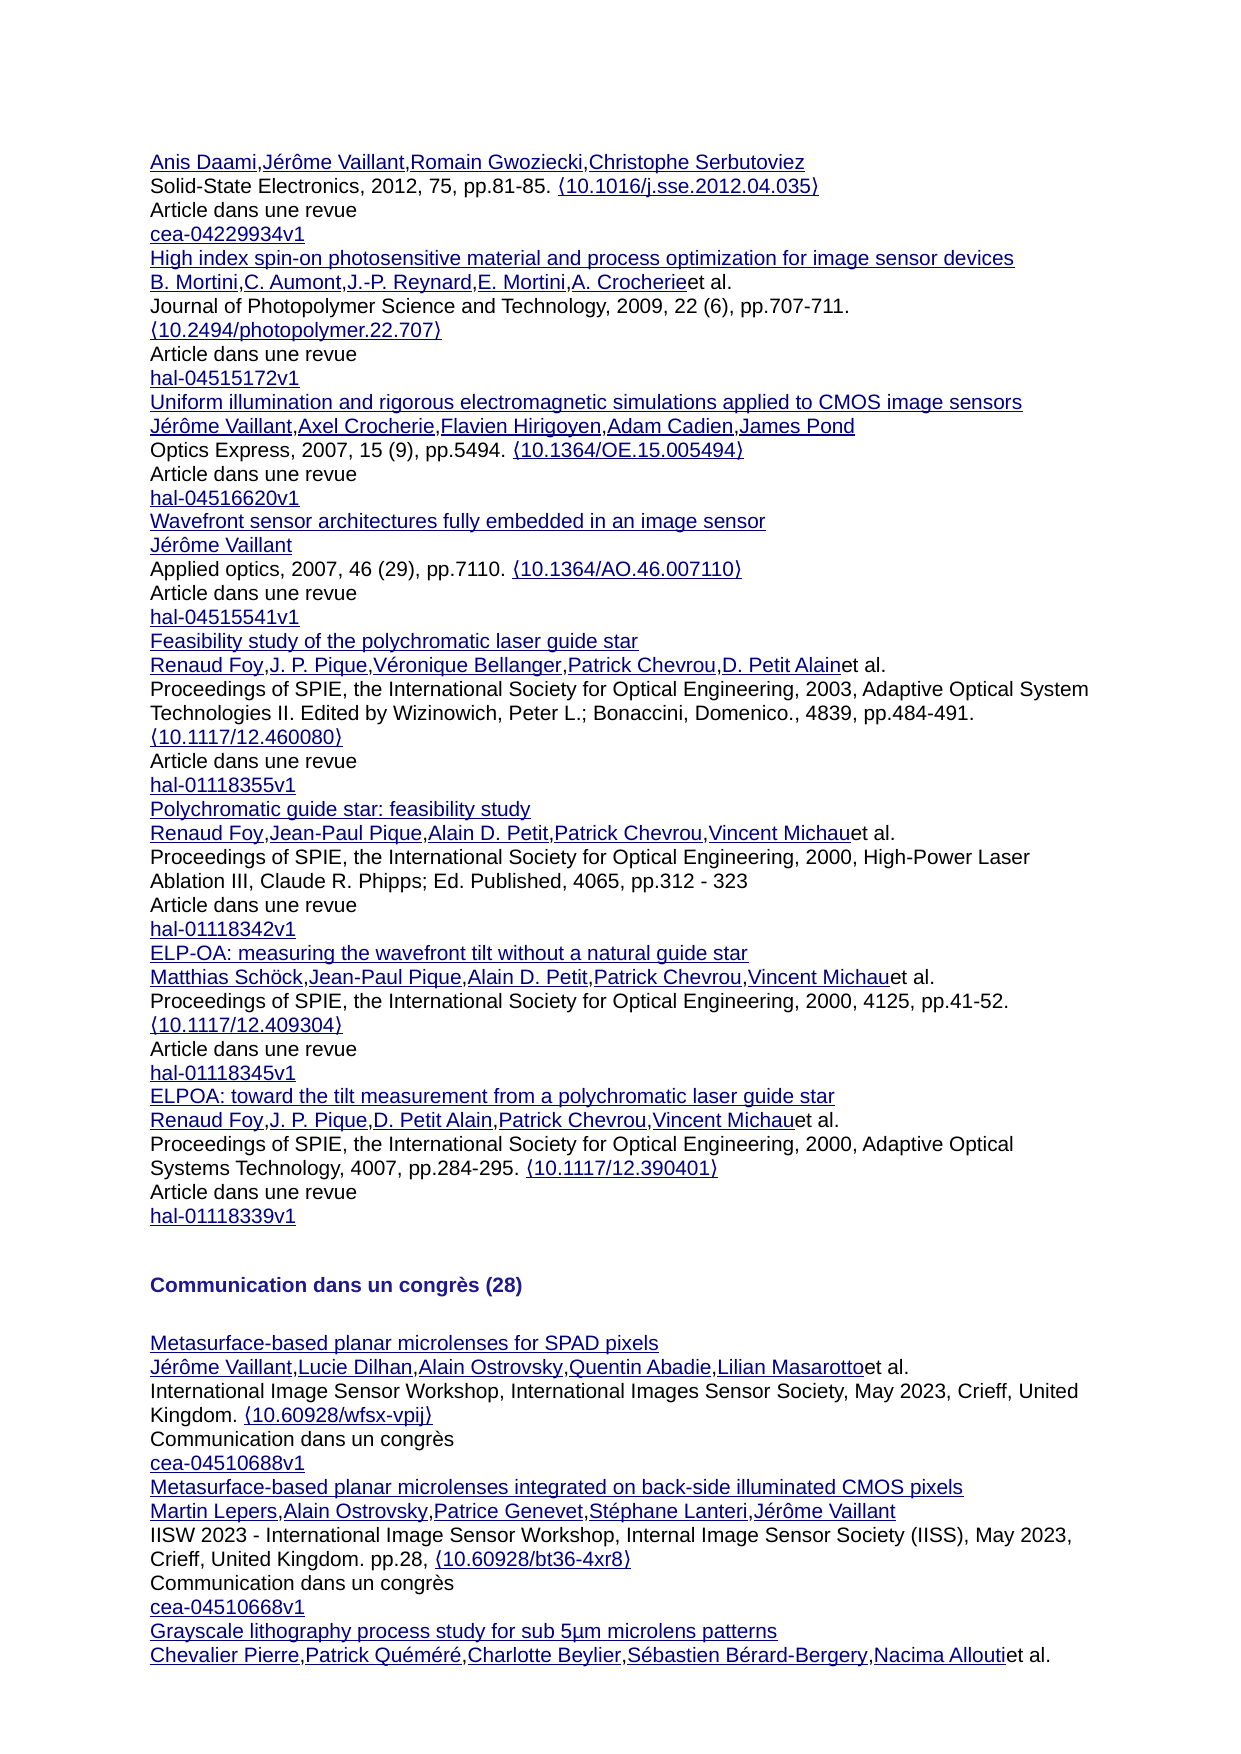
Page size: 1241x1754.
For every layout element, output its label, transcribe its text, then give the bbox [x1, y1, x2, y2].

table_cell ELP-OA: measuring the wavefront tilt without a natural guide star Matthias Schöck,Jean-Paul Pique,Alain D. Petit,Patrick Chevrou,Vincent Michauet al. Proceedings of SPIE, the International Society for Optical Engineering, 2000, 4125, pp.41-52. ⟨10.1117/12.409304⟩ Article dans une revue hal-01118345v1 [150, 941, 1090, 1084]
table_cell Anis Daami,Jérôme Vaillant,Romain Gwoziecki,Christophe Serbutoviez Solid-State Electronics, 2012, 75, pp.81-85. ⟨10.1016/j.sse.2012.04.035⟩ Article dans une revue cea-04229934v1 [150, 150, 1090, 246]
table_cell Grayscale lithography process study for sub 5µm microlens patterns Chevalier Pierre,Patrick Quéméré,Charlotte Beylier,Sébastien Bérard-Bergery,Nacima Alloutiet al. [150, 1619, 1090, 1667]
subtitle Communication dans un congrès (28) [150, 1273, 1090, 1297]
table_cell ELPOA: toward the tilt measurement from a polychromatic laser guide star Renaud Foy,J. P. Pique,D. Petit Alain,Patrick Chevrou,Vincent Michauet al. Proceedings of SPIE, the International Society for Optical Engineering, 2000, Adaptive Optical Systems Technology, 4007, pp.284-295. ⟨10.1117/12.390401⟩ Article dans une revue hal-01118339v1 [150, 1084, 1090, 1228]
table_cell Metasurface-based planar microlenses integrated on back-side illuminated CMOS pixels Martin Lepers,Alain Ostrovsky,Patrice Genevet,Stéphane Lanteri,Jérôme Vaillant IISW 2023 - International Image Sensor Workshop, Internal Image Sensor Society (IISS), May 2023, Crieff, United Kingdom. pp.28, ⟨10.60928/bt36-4xr8⟩ Communication dans un congrès cea-04510668v1 [150, 1475, 1090, 1619]
table_header Metasurface-based planar microlenses for SPAD pixels Jérôme Vaillant,Lucie Dilhan,Alain Ostrovsky,Quentin Abadie,Lilian Masarottoet al. International Image Sensor Workshop, International Images Sensor Society, May 2023, Crieff, United Kingdom. ⟨10.60928/wfsx-vpij⟩ Communication dans un congrès cea-04510688v1 [150, 1331, 1090, 1475]
table_cell Uniform illumination and rigorous electromagnetic simulations applied to CMOS image sensors Jérôme Vaillant,Axel Crocherie,Flavien Hirigoyen,Adam Cadien,James Pond Optics Express, 2007, 15 (9), pp.5494. ⟨10.1364/OE.15.005494⟩ Article dans une revue hal-04516620v1 [150, 390, 1090, 509]
table_cell High index spin-on photosensitive material and process optimization for image sensor devices B. Mortini,C. Aumont,J.-P. Reynard,E. Mortini,A. Crocherieet al. Journal of Photopolymer Science and Technology, 2009, 22 (6), pp.707-711. ⟨10.2494/photopolymer.22.707⟩ Article dans une revue hal-04515172v1 [150, 246, 1090, 389]
table_cell Feasibility study of the polychromatic laser guide star Renaud Foy,J. P. Pique,Véronique Bellanger,Patrick Chevrou,D. Petit Alainet al. Proceedings of SPIE, the International Society for Optical Engineering, 2003, Adaptive Optical System Technologies II. Edited by Wizinowich, Peter L.; Bonaccini, Domenico., 4839, pp.484-491. ⟨10.1117/12.460080⟩ Article dans une revue hal-01118355v1 [150, 629, 1090, 797]
table_cell Polychromatic guide star: feasibility study Renaud Foy,Jean-Paul Pique,Alain D. Petit,Patrick Chevrou,Vincent Michauet al. Proceedings of SPIE, the International Society for Optical Engineering, 2000, High-Power Laser Ablation III, Claude R. Phipps; Ed. Published, 4065, pp.312 - 323 Article dans une revue hal-01118342v1 [150, 797, 1090, 941]
table_cell Wavefront sensor architectures fully embedded in an image sensor Jérôme Vaillant Applied optics, 2007, 46 (29), pp.7110. ⟨10.1364/AO.46.007110⟩ Article dans une revue hal-04515541v1 [150, 509, 1090, 629]
